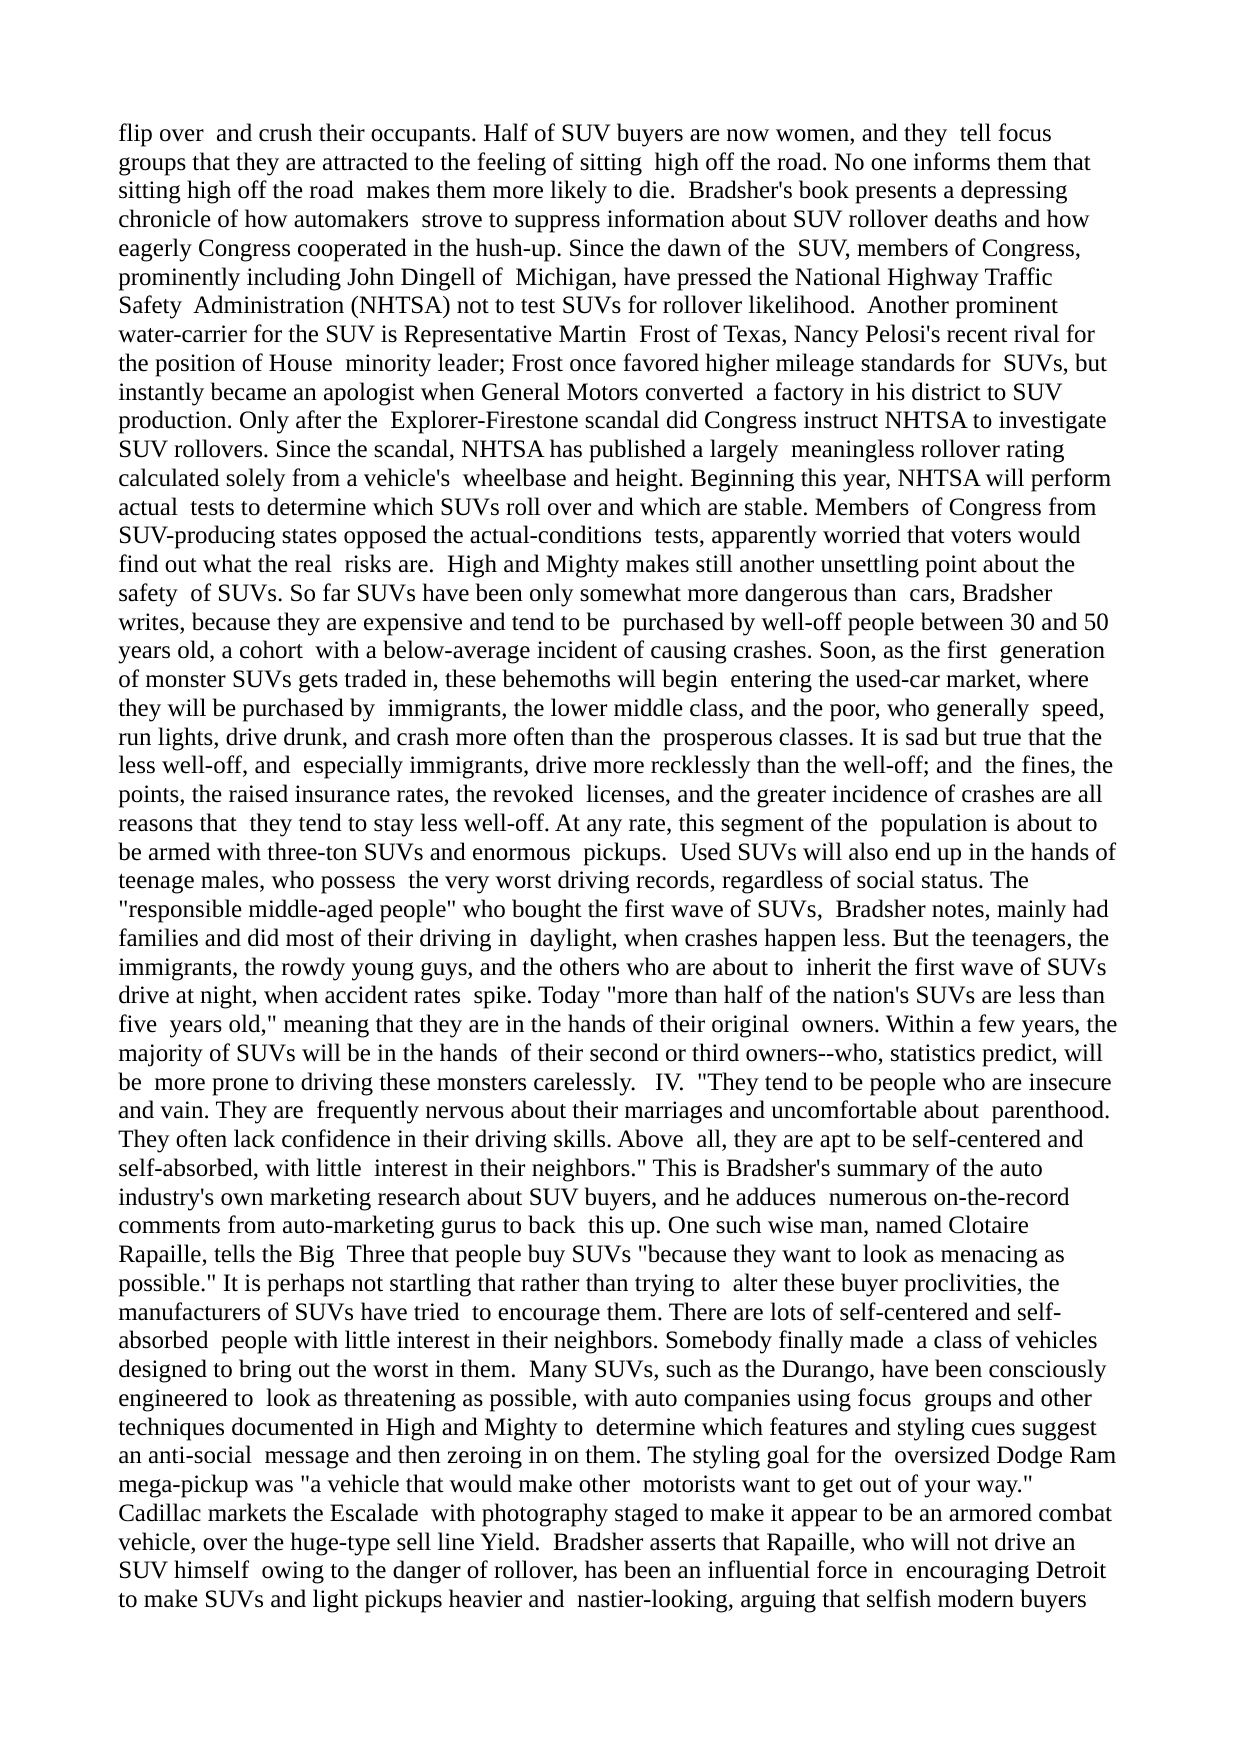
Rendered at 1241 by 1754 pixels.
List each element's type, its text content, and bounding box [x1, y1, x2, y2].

text flip over and crush their occupants. Half of SUV buyers are now women, and they tell focus groups that they are attracted to the feeling of sitting high off the road. No one informs them that sitting high off the road makes them more likely to die. Bradsher's book presents a depressing chronicle of how automakers strove to suppress information about SUV rollover deaths and how eagerly Congress cooperated in the hush-up. Since the dawn of the SUV, members of Congress, prominently including John Dingell of Michigan, have pressed the National Highway Traffic Safety Administration (NHTSA) not to test SUVs for rollover likelihood. Another prominent water-carrier for the SUV is Representative Martin Frost of Texas, Nancy Pelosi's recent rival for the position of House minority leader; Frost once favored higher mileage standards for SUVs, but instantly became an apologist when General Motors converted a factory in his district to SUV production. Only after the Explorer-Firestone scandal did Congress instruct NHTSA to investigate SUV rollovers. Since the scandal, NHTSA has published a largely meaningless rollover rating calculated solely from a vehicle's wheelbase and height. Beginning this year, NHTSA will perform actual tests to determine which SUVs roll over and which are stable. Members of Congress from SUV-producing states opposed the actual-conditions tests, apparently worried that voters would find out what the real risks are. High and Mighty makes still another unsettling point about the safety of SUVs. So far SUVs have been only somewhat more dangerous than cars, Bradsher writes, because they are expensive and tend to be purchased by well-off people between 30 and 50 years old, a cohort with a below-average incident of causing crashes. Soon, as the first generation of monster SUVs gets traded in, these behemoths will begin entering the used-car market, where they will be purchased by immigrants, the lower middle class, and the poor, who generally speed, run lights, drive drunk, and crash more often than the prosperous classes. It is sad but true that the less well-off, and especially immigrants, drive more recklessly than the well-off; and the fines, the points, the raised insurance rates, the revoked licenses, and the greater incidence of crashes are all reasons that they tend to stay less well-off. At any rate, this segment of the population is about to be armed with three-ton SUVs and enormous pickups. Used SUVs will also end up in the hands of teenage males, who possess the very worst driving records, regardless of social status. The "responsible middle-aged people" who bought the first wave of SUVs, Bradsher notes, mainly had families and did most of their driving in daylight, when crashes happen less. But the teenagers, the immigrants, the rowdy young guys, and the others who are about to inherit the first wave of SUVs drive at night, when accident rates spike. Today "more than half of the nation's SUVs are less than five years old," meaning that they are in the hands of their original owners. Within a few years, the majority of SUVs will be in the hands of their second or third owners--who, statistics predict, will be more prone to driving these monsters carelessly. IV. "They tend to be people who are insecure and vain. They are frequently nervous about their marriages and uncomfortable about parenthood. They often lack confidence in their driving skills. Above all, they are apt to be self-centered and self-absorbed, with little interest in their neighbors." This is Bradsher's summary of the auto industry's own marketing research about SUV buyers, and he adduces numerous on-the-record comments from auto-marketing gurus to back this up. One such wise man, named Clotaire Rapaille, tells the Big Three that people buy SUVs "because they want to look as menacing as possible." It is perhaps not startling that rather than trying to alter these buyer proclivities, the manufacturers of SUVs have tried to encourage them. There are lots of self-centered and self-absorbed people with little interest in their neighbors. Somebody finally made a class of vehicles designed to bring out the worst in them. Many SUVs, such as the Durango, have been consciously engineered to look as threatening as possible, with auto companies using focus groups and other techniques documented in High and Mighty to determine which features and styling cues suggest an anti-social message and then zeroing in on them. The styling goal for the oversized Dodge Ram mega-pickup was "a vehicle that would make other motorists want to get out of your way." Cadillac markets the Escalade with photography staged to make it appear to be an armored combat vehicle, over the huge-type sell line Yield. Bradsher asserts that Rapaille, who will not drive an SUV himself owing to the danger of rollover, has been an influential force in encouraging Detroit to make SUVs and light pickups heavier and nastier-looking, arguing that selfish modern buyers [118, 118, 1122, 1613]
